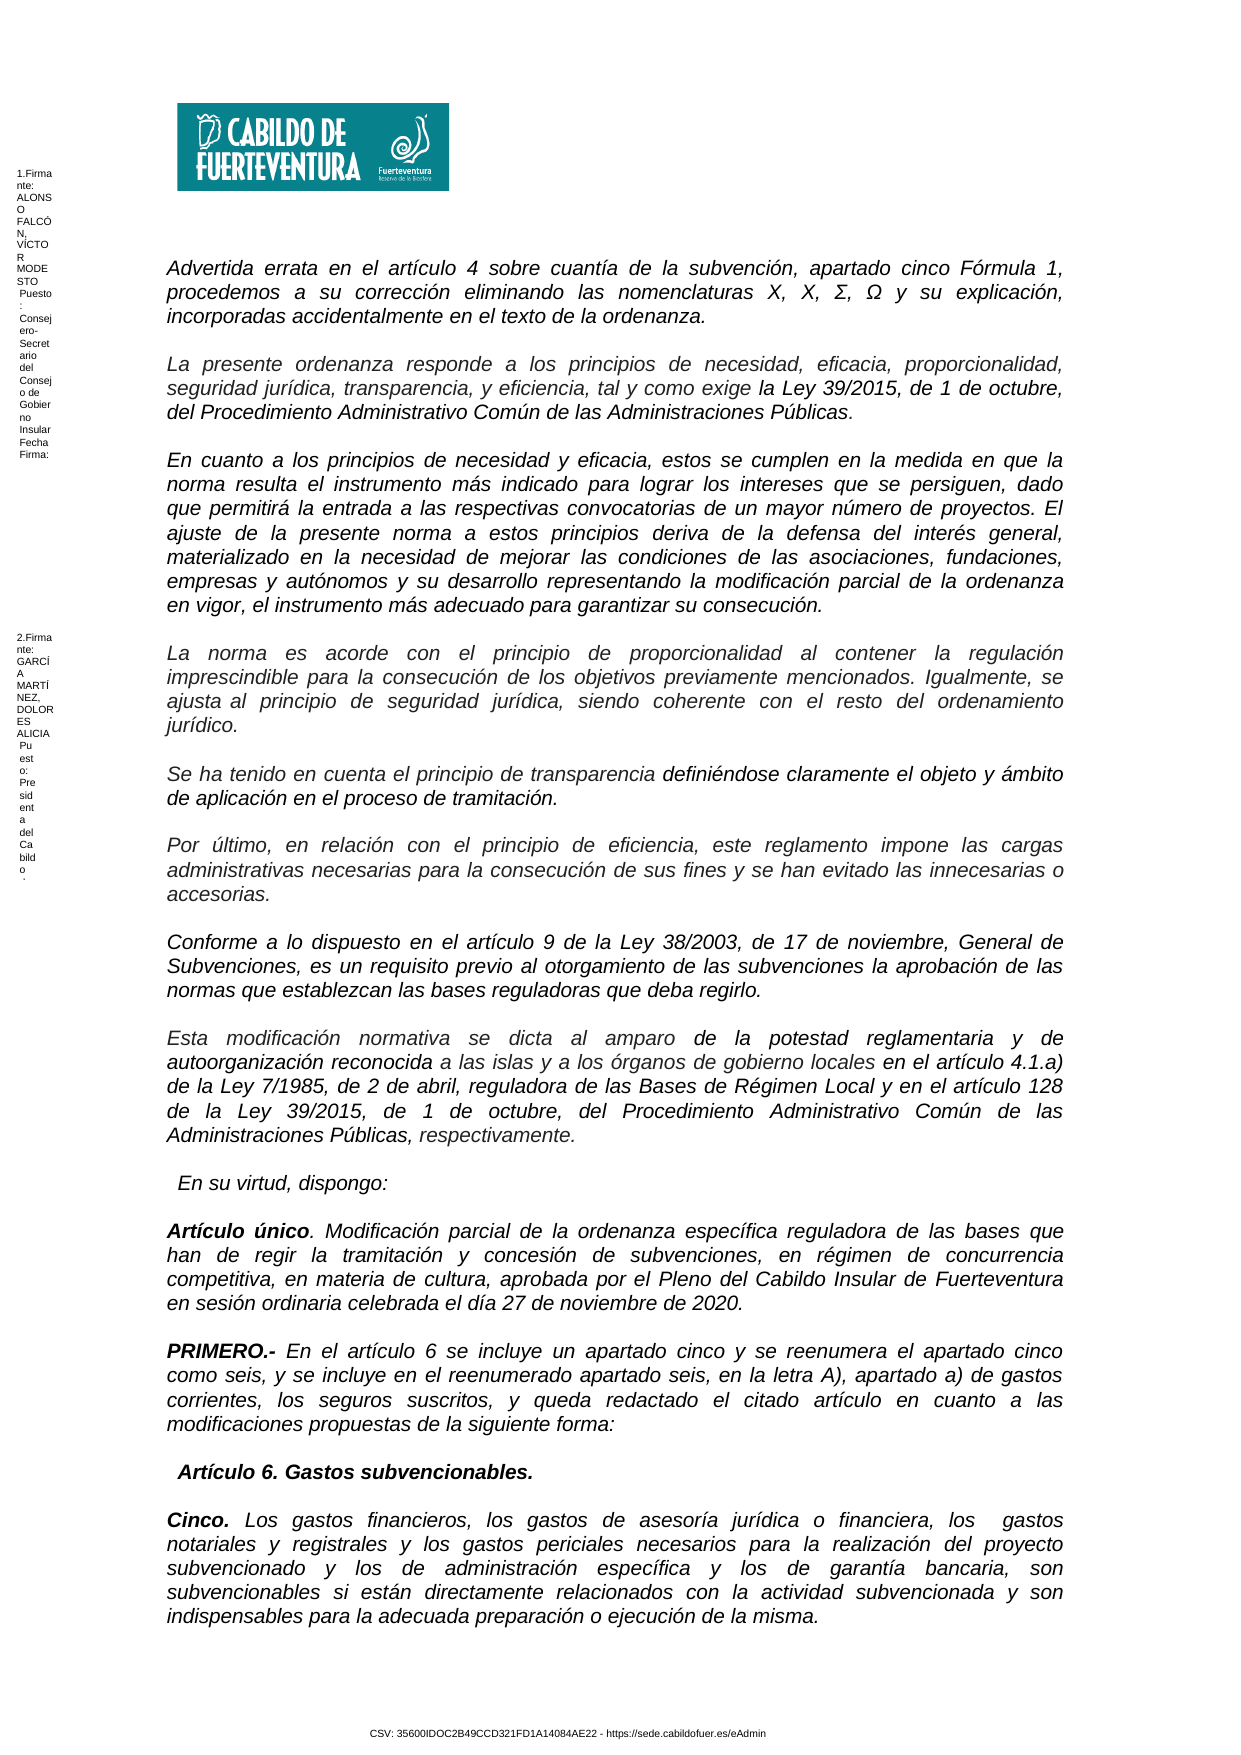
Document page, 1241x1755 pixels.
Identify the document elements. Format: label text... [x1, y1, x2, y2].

text La presente ordenanza responde a los principios de necesidad, eficacia, proporcionalidad, seguridad jurídica, transparencia, y eficiencia, tal y como exige la Ley 39/2015, de 1 de octubre, del Procedimiento Administrativo Común de las Administraciones Públicas. [167, 352, 1064, 424]
text En su virtud, dispongo: [177, 1171, 1241, 1194]
text La norma es acorde con el principio de proporcionalidad al contener la regulación imprescindible para la consecución de los objetivos previamente mencionados. Igualmente, se ajusta al principio de seguridad jurídica, siendo coherente con el resto del ordenamiento jurídico. [167, 641, 1064, 737]
text Conforme a lo dispuesto en el artículo 9 de la Ley 38/2003, de 17 de noviembre, General de Subvenciones, es un requisito previo al otorgamiento de las subvenciones la aprobación de las normas que establezcan las bases reguladoras que deba regirlo. [167, 929, 1064, 1002]
text Artículo 6. Gastos subvencionables. [177, 1460, 1241, 1484]
text PRIMERO.- En el artículo 6 se incluye un apartado cinco y se reenumera el apartado cinco como seis, y se incluye en el reenumerado apartado seis, en la letra A), apartado a) de gastos corrientes, los seguros suscritos, y queda redactado el citado artículo en cuanto a las modificaciones propuestas de la siguiente forma: [167, 1339, 1064, 1436]
text Cinco. Los gastos financieros, los gastos de asesoría jurídica o financiera, los gastos notariales y registrales y los gastos periciales necesarios para la realización del proyecto subvencionado y los de administración específica y los de garantía bancaria, son subvencionables si están directamente relacionados con la actividad subvencionada y son indispensables para la adecuada preparación o ejecución de la misma. [167, 1508, 1064, 1628]
text Puesto: Presidenta del Cabildo de Fuerteventura Fecha Firma: 24/02/2025 11:36:47 [19, 740, 36, 879]
text 1.Firmante: ALONSO FALCÓN, VÍCTOR MODESTO [17, 167, 54, 287]
text 2.Firmante: GARCÍA MARTÍNEZ, DOLORES ALICIA [17, 631, 54, 739]
text Se ha tenido en cuenta el principio de transparencia definiéndose claramente el objeto y ámbito de aplicación en el proceso de tramitación. [167, 761, 1064, 809]
text Esta modificación normativa se dicta al amparo de la potestad reglamentaria y de autoorganización reconocida a las islas y a los órganos de gobierno locales en el artículo 4.1.a) de la Ley 7/1985, de 2 de abril, reguladora de las Bases de Régimen Local y en el artículo 128 de la Ley 39/2015, de 1 de octubre, del Procedimiento Administrativo Común de las Administraciones Públicas, respectivamente. [167, 1026, 1064, 1147]
text Advertida errata en el artículo 4 sobre cuantía de la subvención, apartado cinco Fórmula 1, procedemos a su corrección eliminando las nomenclaturas X, X, Σ, Ω y su explicación, incorporadas accidentalmente en el texto de la ordenanza. [167, 255, 1064, 328]
text Artículo único. Modificación parcial de la ordenanza específica reguladora de las bases que han de regir la tramitación y concesión de subvenciones, en régimen de concurrencia competitiva, en materia de cultura, aprobada por el Pleno del Cabildo Insular de Fuerteventura en sesión ordinaria celebrada el día 27 de noviembre de 2020. [167, 1219, 1064, 1315]
text Por último, en relación con el principio de eficiencia, este reglamento impone las cargas administrativas necesarias para la consecución de sus fines y se han evitado las innecesarias o accesorias. [167, 833, 1064, 906]
text En cuanto a los principios de necesidad y eficacia, estos se cumplen en la medida en que la norma resulta el instrumento más indicado para lograr los intereses que se persiguen, dado que permitirá la entrada a las respectivas convocatorias de un mayor número de proyectos. El ajuste de la presente norma a estos principios deriva de la defensa del interés general, materializado en la necesidad de mejorar las condiciones de las asociaciones, fundaciones, empresas y autónomos y su desarrollo representando la modificación parcial de la ordenanza en vigor, el instrumento más adecuado para garantizar su consecución. [167, 448, 1064, 617]
text Puesto: Consejero-Secretario del Consejo de Gobierno Insular Fecha Firma: 24/02/2025 11:18:36 [19, 288, 52, 463]
